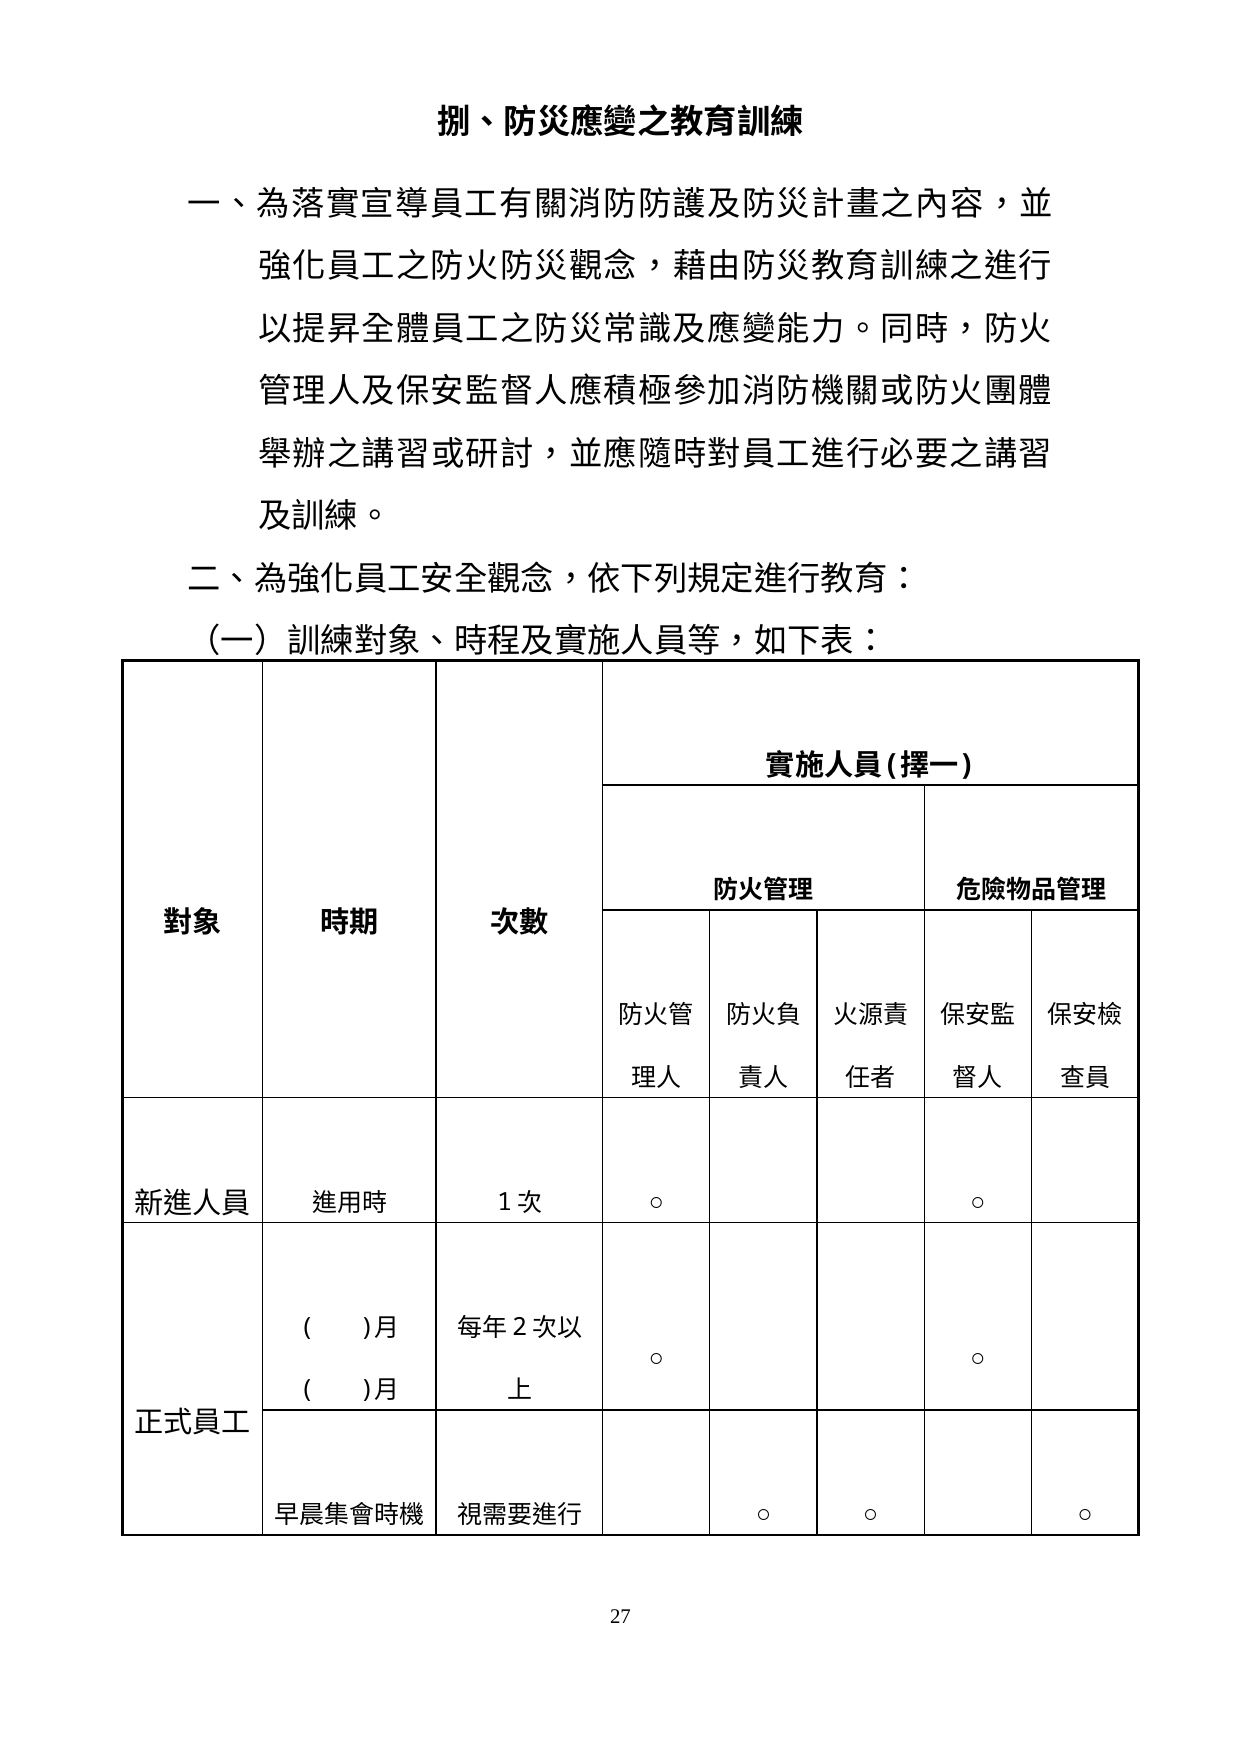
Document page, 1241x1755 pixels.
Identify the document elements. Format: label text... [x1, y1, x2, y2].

table_cell 危險物品管理 [925, 786, 1137, 909]
table_cell 1次 [437, 1098, 602, 1221]
text 捌、防災應變之教育訓練 [187, 96, 1053, 142]
table_cell 火源責任者 [818, 911, 924, 1096]
text 二、為強化員工安全觀念，依下列規定進行教育： [187, 534, 1053, 596]
table_header 時期 [263, 662, 435, 1096]
table_cell 防火管理人 [603, 911, 709, 1096]
table_cell 正式員工 [124, 1223, 262, 1534]
text （一）訓練對象、時程及實施人員等，如下表： [187, 596, 1053, 659]
table_cell ○ [603, 1223, 709, 1409]
table_cell 進用時 [263, 1098, 435, 1221]
table_cell [818, 1098, 924, 1221]
table_cell 早晨集會時機 [263, 1411, 435, 1534]
table_cell ○ [603, 1098, 709, 1221]
table_cell ○ [818, 1411, 924, 1534]
table_cell [1032, 1098, 1137, 1221]
table_cell 每年2次以上 [437, 1223, 602, 1409]
table_cell 保安檢查員 [1032, 911, 1137, 1096]
table_header 對象 [124, 662, 262, 1096]
table_cell [710, 1098, 816, 1221]
table_cell ( )月 ( )月 [263, 1223, 435, 1409]
table_cell 防火負責人 [710, 911, 816, 1096]
table_cell ○ [710, 1411, 816, 1534]
table_cell 新進人員 [124, 1098, 262, 1221]
table_cell [1032, 1223, 1137, 1409]
table_header 次數 [437, 662, 602, 1096]
table_cell 視需要進行 [437, 1411, 602, 1534]
table_cell ○ [925, 1223, 1031, 1409]
text 一、為落實宣導員工有關消防防護及防災計畫之內容，並強化員工之防火防災觀念，藉由防災教育訓練之進行，以提昇全體員工之防災常識及應變能力。同時，防火管理人及保安監督人應積極參加消防機關或防火團體舉辦之講習或研討，並應隨時對員工進行必要之講習及訓練。 [187, 159, 1053, 534]
table_cell [710, 1223, 816, 1409]
table_cell [603, 1411, 709, 1534]
table_cell [818, 1223, 924, 1409]
table_cell [925, 1411, 1031, 1534]
table_cell ○ [925, 1098, 1031, 1221]
table_cell ○ [1032, 1411, 1137, 1534]
table_cell 防火管理 [603, 786, 924, 909]
table_header 實施人員(擇一) [603, 662, 1137, 784]
table_cell 保安監督人 [925, 911, 1031, 1096]
